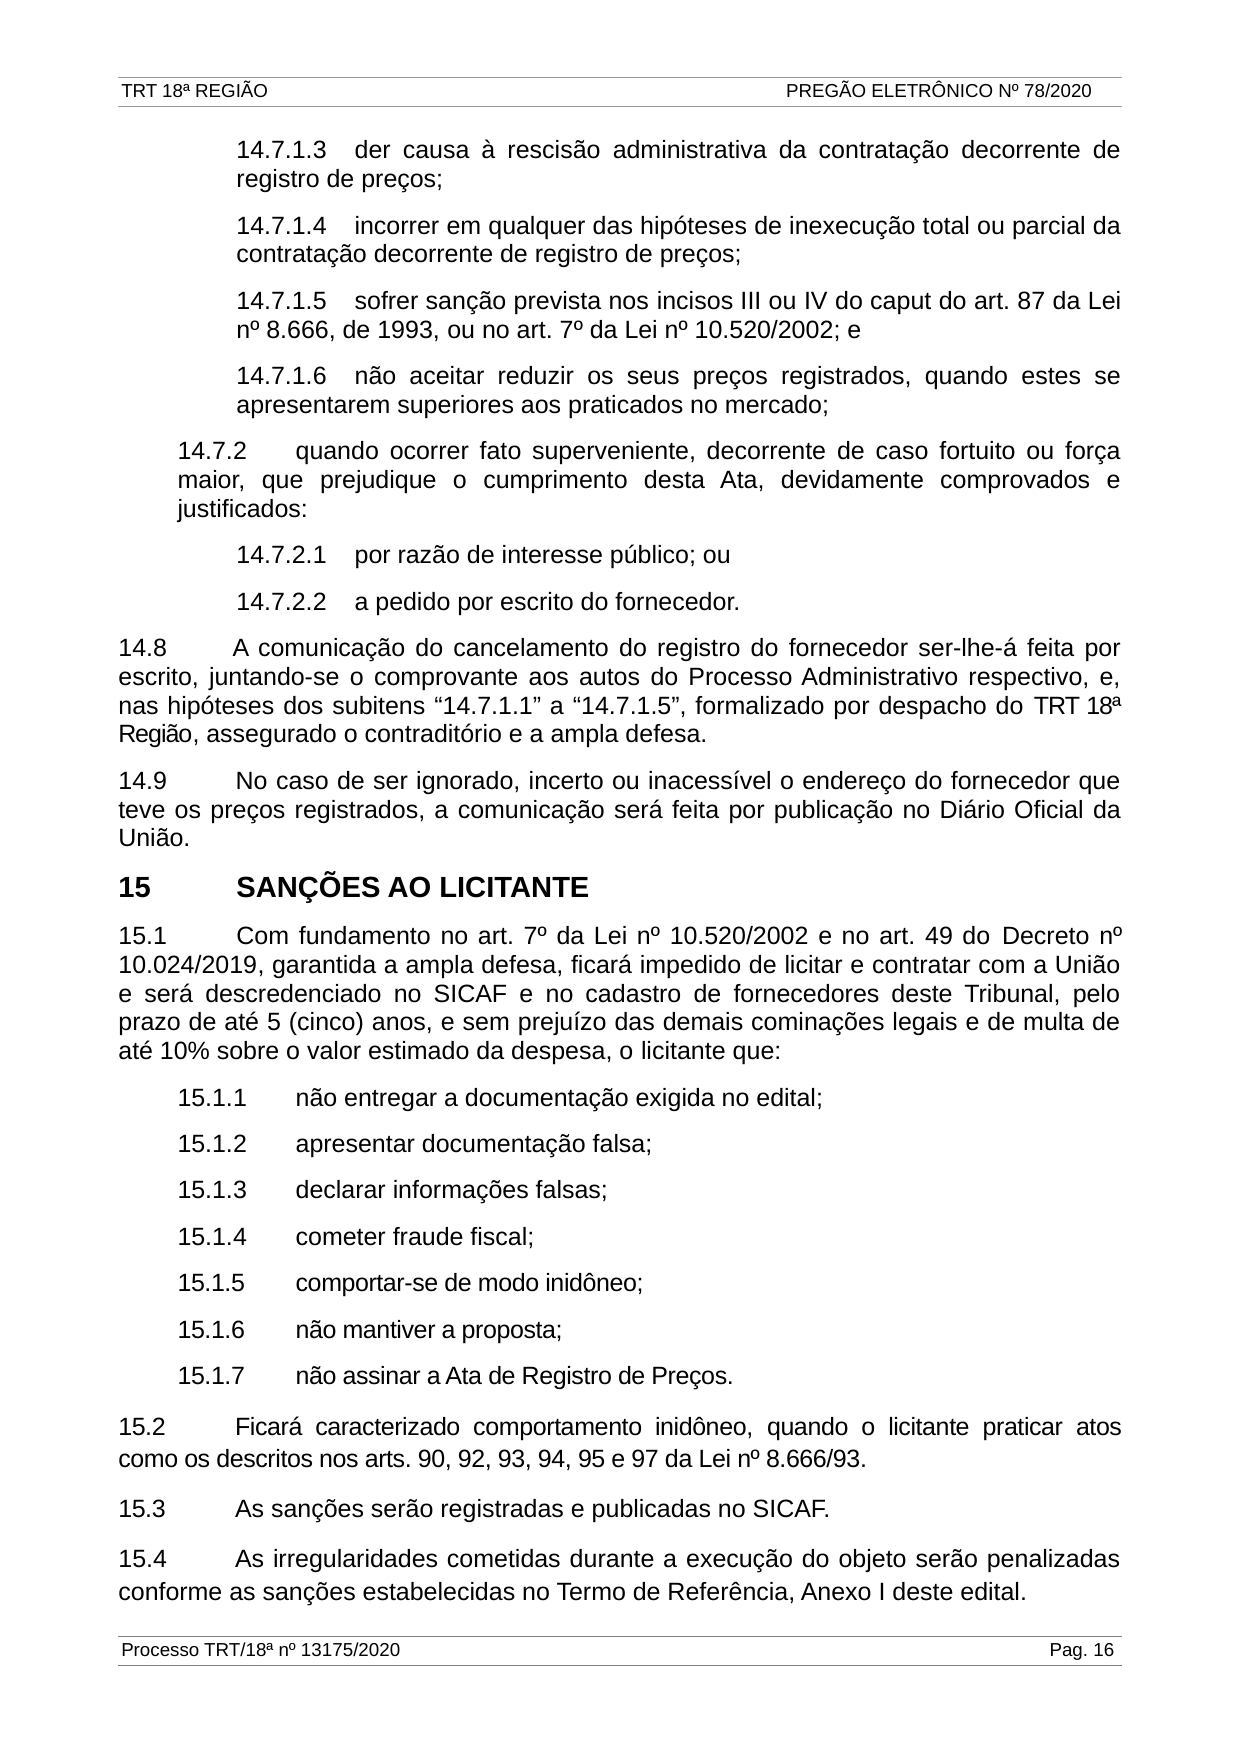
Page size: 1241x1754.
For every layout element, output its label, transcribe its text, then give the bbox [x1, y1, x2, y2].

list 15.1.7 não assinar a Ata de Registro de Preços. [177, 1361, 1122, 1390]
text 14.7.2 quando ocorrer fato superveniente, decorrente de caso fortuito ou força maior, que prejudique o cumprimento desta Ata, devidamente comprovados e justificados: [177, 436, 1122, 523]
list 15.1.6 não mantiver a proposta; [177, 1315, 1122, 1344]
text 14.9 No caso de ser ignorado, incerto ou inacessível o endereço do fornecedor que teve os preços registrados, a comunicação será feita por publicação no Diário Oficial da União. [118, 766, 1122, 852]
text 15.1.4 cometer fraude fiscal; [177, 1222, 1122, 1251]
text 15 SANÇÕES AO LICITANTE [118, 870, 1122, 903]
text 14.7.1.3 der causa à rescisão administrativa da contratação decorrente de registro de preços; [236, 136, 1122, 193]
text 14.7.2.2 a pedido por escrito do fornecedor. [236, 587, 1122, 616]
text 14.7.1.6 não aceitar reduzir os seus preços registrados, quando estes se apresentarem superiores aos praticados no mercado; [236, 361, 1122, 419]
list 15.1.5 comportar-se de modo inidôneo; [177, 1268, 1122, 1297]
text 14.8 A comunicação do cancelamento do registro do fornecedor ser-lhe-á feita por escrito, juntando-se o comprovante aos autos do Processo Administrativo respectivo, e, nas hipóteses dos subitens “14.7.1.1” a “14.7.1.5”, formalizado por despacho do TRT 18ª Região, assegurado o contraditório e a ampla defesa. [118, 633, 1122, 748]
text 15.2 Ficará caracterizado comportamento inidôneo, quando o licitante praticar atos como os descritos nos arts. 90, 92, 93, 94, 95 e 97 da Lei nº 8.666/93. [118, 1408, 1122, 1473]
text 14.7.1.4 incorrer em qualquer das hipóteses de inexecução total ou parcial da contratação decorrente de registro de preços; [236, 211, 1122, 268]
text 15.3 As sanções serão registradas e publicadas no SICAF. [118, 1491, 1122, 1523]
text 14.7.1.5 sofrer sanção prevista nos incisos III ou IV do caput do art. 87 da Lei nº 8.666, de 1993, ou no art. 7º da Lei nº 10.520/2002; e [236, 286, 1122, 343]
text 15.1.1 não entregar a documentação exigida no edital; [177, 1083, 1122, 1111]
text 15.1.3 declarar informações falsas; [177, 1176, 1122, 1204]
text 15.1.2 apresentar documentação falsa; [177, 1129, 1122, 1158]
text 15.1 Com fundamento no art. 7º da Lei nº 10.520/2002 e no art. 49 do Decreto nº 10.024/2019, garantida a ampla defesa, ficará impedido de licitar e contratar com a União e será descredenciado no SICAF e no cadastro de fornecedores deste Tribunal, pelo prazo de até 5 (cinco) anos, e sem prejuízo das demais cominações legais e de multa de até 10% sobre o valor estimado da despesa, o licitante que: [118, 921, 1122, 1065]
list 15.4 As irregularidades cometidas durante a execução do objeto serão penalizadas conforme as sanções estabelecidas no Termo de Referência, Anexo I deste edital. [118, 1541, 1122, 1606]
text 14.7.2.1 por razão de interesse público; ou [236, 540, 1122, 569]
